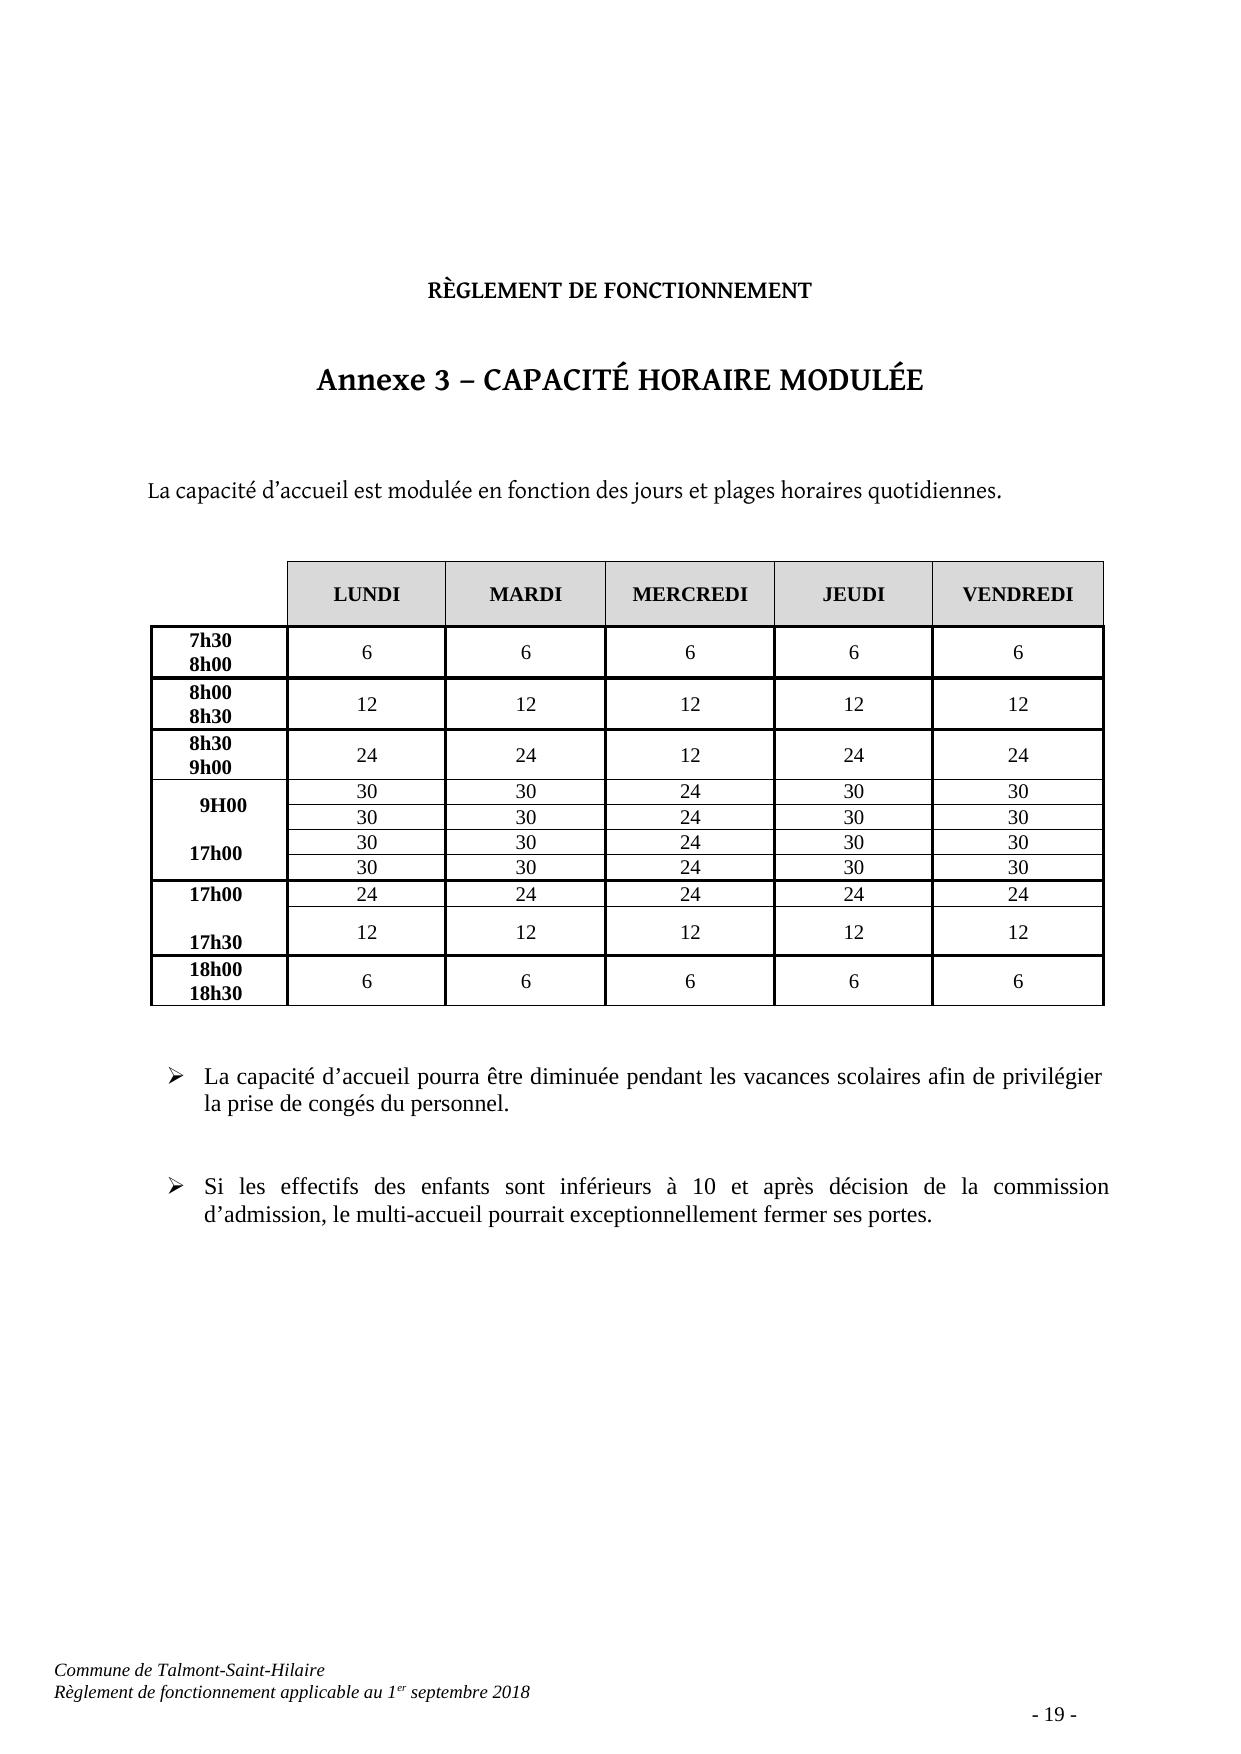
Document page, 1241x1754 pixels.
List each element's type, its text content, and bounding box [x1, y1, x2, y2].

table_cell 18h00 18h30 [153, 957, 286, 1005]
table_cell 24 [447, 731, 604, 779]
table_cell 30 [776, 805, 931, 829]
table_cell 24 [447, 882, 604, 906]
table_cell 30 [934, 780, 1102, 803]
text RÈGLEMENT DE FONCTIONNEMENT [148, 277, 1093, 306]
table_cell 6 [934, 628, 1102, 676]
table_cell 24 [607, 805, 773, 829]
table_cell 12 [607, 731, 773, 779]
table_header [152, 561, 287, 625]
table_header JEUDI [775, 562, 932, 625]
table_header MARDI [446, 562, 605, 625]
table_cell 12 [289, 680, 444, 728]
table_cell 6 [289, 628, 444, 676]
table_cell 6 [934, 957, 1102, 1005]
table_cell 30 [289, 855, 444, 879]
table_cell 24 [607, 780, 773, 803]
table_cell 24 [607, 882, 773, 906]
table_cell 7h30 8h00 [153, 628, 286, 676]
table_cell 12 [607, 907, 773, 954]
table_cell 24 [289, 731, 444, 779]
table_cell 30 [289, 830, 444, 854]
table_cell 6 [607, 957, 773, 1005]
table_cell 24 [289, 882, 444, 906]
table_cell 6 [447, 628, 604, 676]
table_cell 30 [447, 805, 604, 829]
table_cell 30 [447, 830, 604, 854]
table_cell 30 [934, 830, 1102, 854]
table_cell 9H00 17h00 [153, 780, 286, 879]
table_cell 12 [289, 907, 444, 954]
list Si les effectifs des enfants sont inférieurs à 10 et après décision de la commission d’admission, le multi-accueil pourrait exceptionnellement fermer ses portes. [148, 1172, 1093, 1227]
table_cell 30 [934, 855, 1102, 879]
table_cell 6 [607, 628, 773, 676]
table_cell 12 [934, 680, 1102, 728]
table_cell 6 [776, 957, 931, 1005]
table_cell 24 [607, 855, 773, 879]
table_cell 6 [776, 628, 931, 676]
table_cell 24 [776, 882, 931, 906]
table_cell 8h00 8h30 [153, 680, 286, 728]
table_cell 6 [447, 957, 604, 1005]
table_cell 30 [447, 780, 604, 803]
table_cell 12 [447, 907, 604, 954]
table_cell 24 [934, 731, 1102, 779]
table_cell 17h00 17h30 [153, 882, 286, 954]
table_cell 12 [776, 907, 931, 954]
table_cell 24 [934, 882, 1102, 906]
table_cell 30 [776, 830, 931, 854]
table_cell 12 [447, 680, 604, 728]
table_header VENDREDI [933, 562, 1103, 625]
table_cell 12 [607, 680, 773, 728]
table_cell 12 [776, 680, 931, 728]
table_cell 24 [776, 731, 931, 779]
table_cell 30 [289, 780, 444, 803]
table_header MERCREDI [606, 562, 774, 625]
table_cell 8h30 9h00 [153, 731, 286, 779]
table_header LUNDI [288, 562, 445, 625]
table_cell 30 [934, 805, 1102, 829]
table_cell 30 [776, 855, 931, 879]
table_cell 30 [289, 805, 444, 829]
table_cell 30 [776, 780, 931, 803]
list La capacité d’accueil pourra être diminuée pendant les vacances scolaires afin de privilégier la prise de congés du personnel. [166, 1062, 1104, 1117]
text Annexe 3 – CAPACITÉ HORAIRE MODULÉE [148, 361, 1093, 400]
table_cell 30 [447, 855, 604, 879]
table_cell 12 [934, 907, 1102, 954]
text La capacité d’accueil est modulée en fonction des jours et plages horaires quotidiennes. [140, 477, 1100, 505]
table_cell 24 [607, 830, 773, 854]
table_cell 6 [289, 957, 444, 1005]
